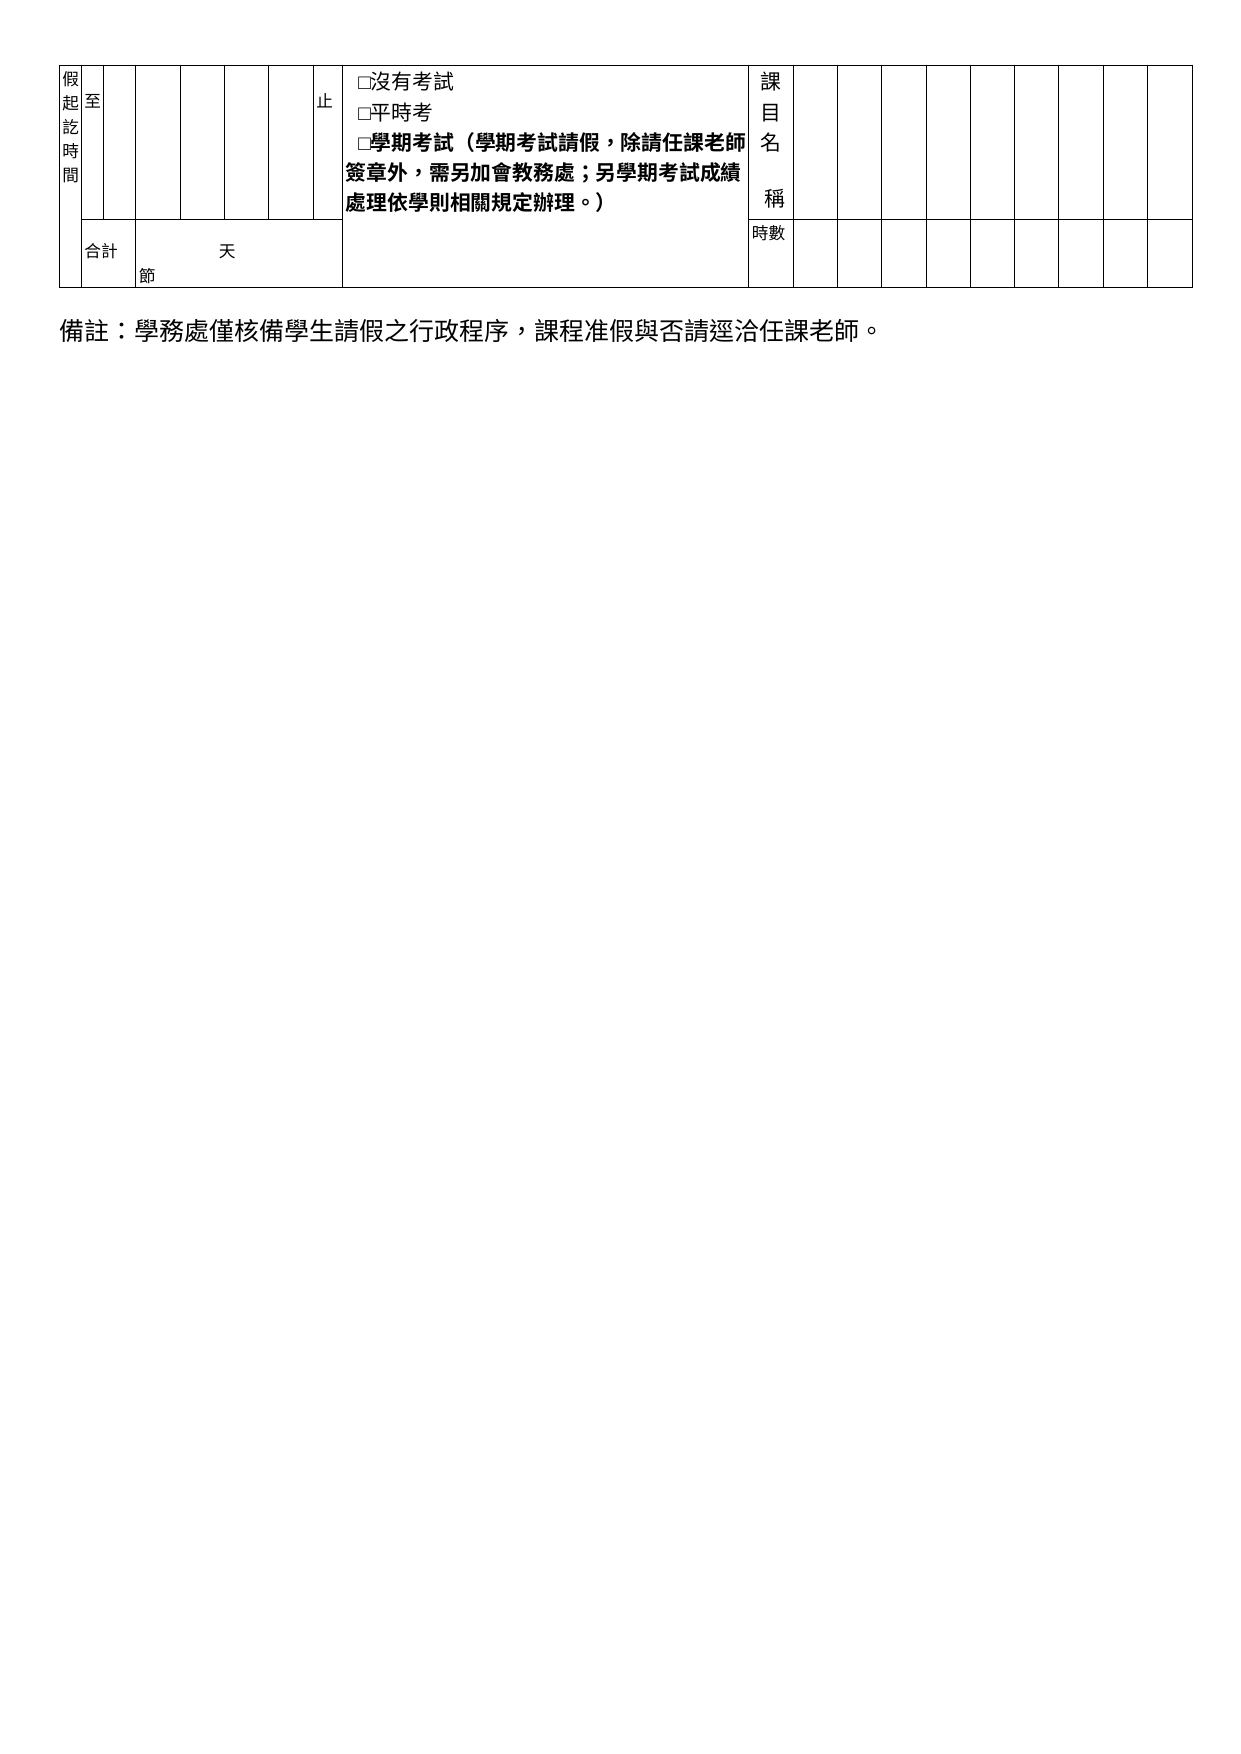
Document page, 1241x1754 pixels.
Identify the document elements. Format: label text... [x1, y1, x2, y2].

table_cell [1015, 66, 1058, 219]
table_cell □沒有考試 □平時考 □學期考試（學期考試請假，除請任課老師簽章外，需另加會教務處；另學期考試成績處理依學則相關規定辦理。） [343, 66, 748, 287]
table_cell 合計 [82, 220, 135, 287]
table_cell [794, 220, 837, 287]
table_cell 課 目 名 稱 [749, 66, 793, 219]
table_cell [882, 66, 926, 219]
table_cell [1059, 220, 1103, 287]
table_cell [794, 66, 837, 219]
table_cell [225, 66, 268, 219]
table_cell [1104, 220, 1147, 287]
table_cell [838, 66, 881, 219]
table_cell [104, 66, 135, 219]
table_cell [927, 66, 970, 219]
table_cell [1148, 220, 1192, 287]
table_cell 止 [314, 66, 342, 219]
table_cell 時數 [749, 220, 793, 287]
table_cell [1059, 66, 1103, 219]
table_cell 天 節 [136, 220, 342, 287]
table_cell 至 [82, 66, 103, 219]
table_cell [1015, 220, 1058, 287]
table_cell [269, 66, 313, 219]
table_cell [136, 66, 180, 219]
table_cell [971, 220, 1014, 287]
table_cell [181, 66, 224, 219]
table_cell [1148, 66, 1192, 219]
table_cell [927, 220, 970, 287]
text 備註：學務處僅核備學生請假之行政程序，課程准假與否請逕洽任課老師。 [59, 288, 1181, 350]
table_cell 假起訖時間 [60, 66, 81, 287]
table_cell [882, 220, 926, 287]
table_cell [838, 220, 881, 287]
table_cell [971, 66, 1014, 219]
table_cell [1104, 66, 1147, 219]
